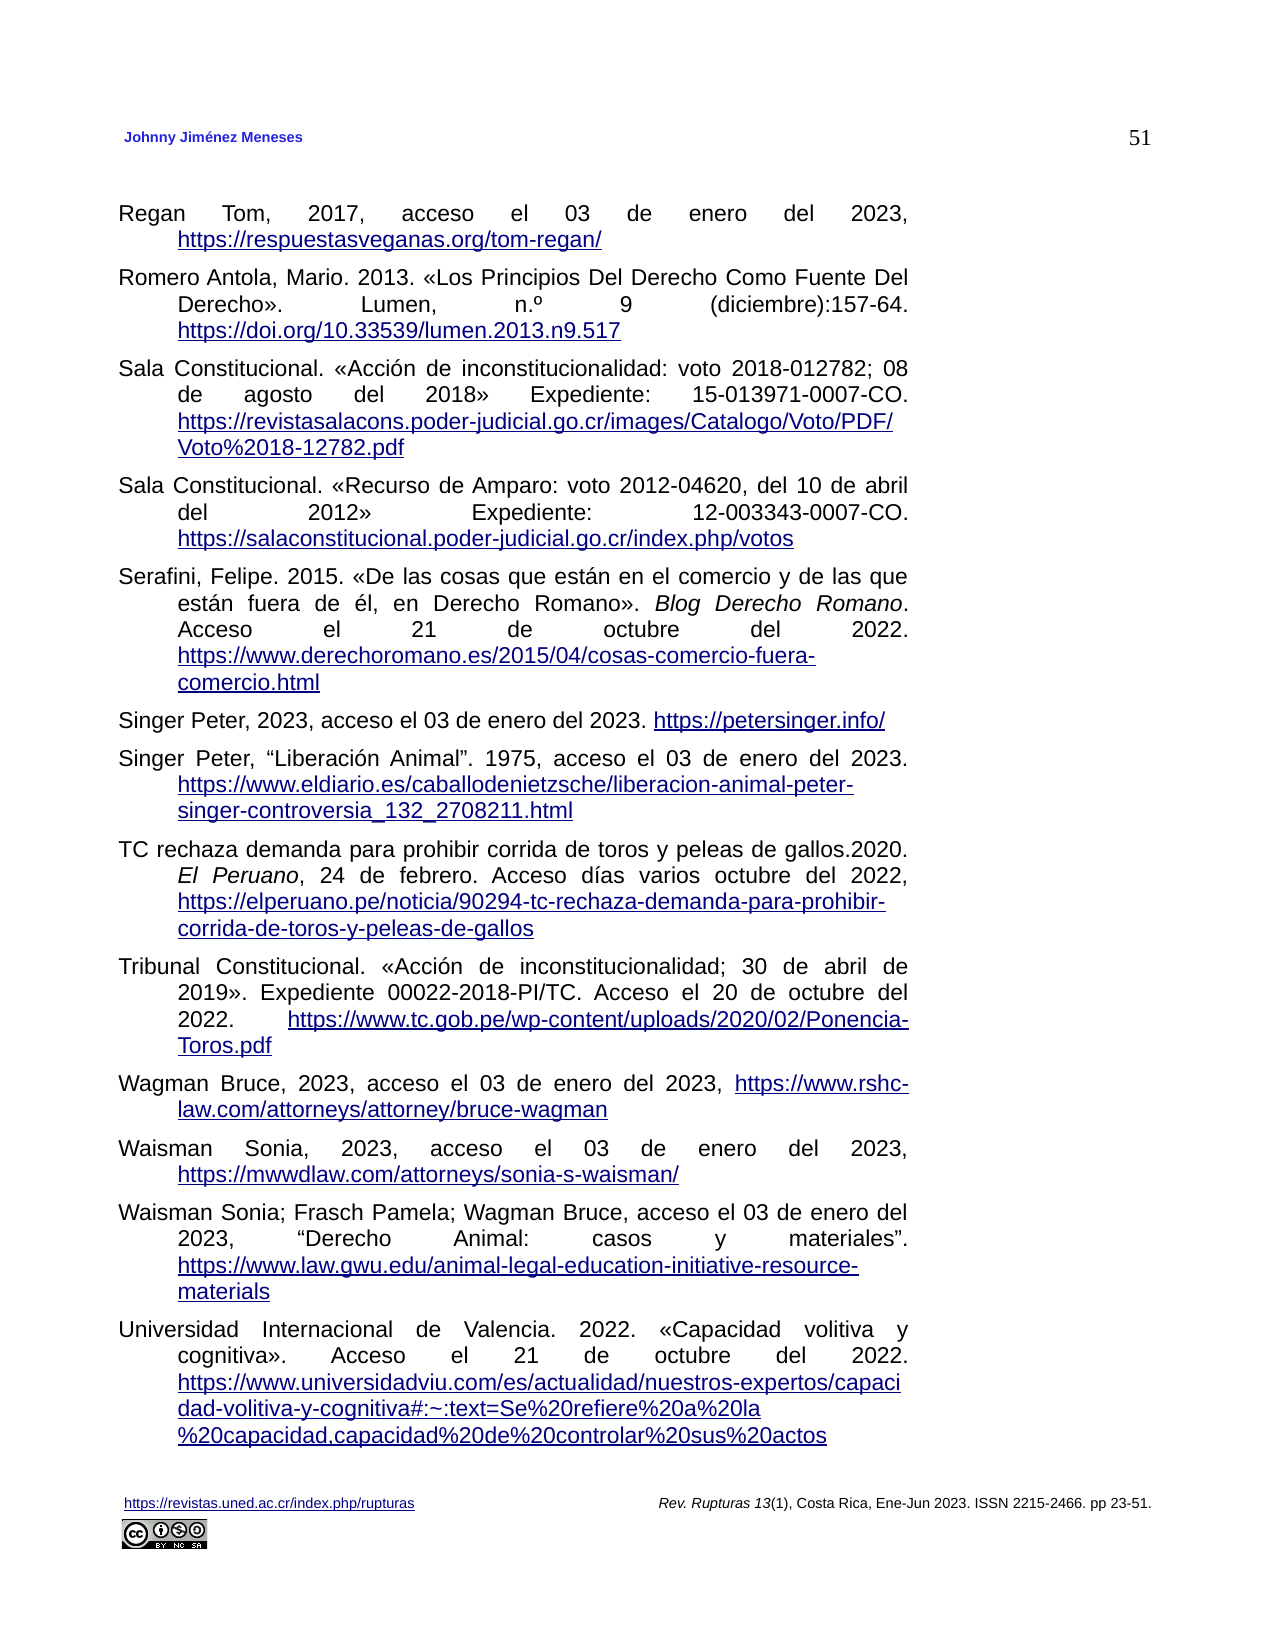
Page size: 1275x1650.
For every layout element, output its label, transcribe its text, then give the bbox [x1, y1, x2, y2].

text Singer Peter, 2023, acceso el 03 de enero del 2023. https://petersinger.info/ [118, 707, 909, 733]
text Waisman Sonia; Frasch Pamela; Wagman Bruce, acceso el 03 de enero del 2023, “Derecho Animal: casos y materiales”. https://www.law.gwu.edu/animal-legal-education-initiative-resource-materials [118, 1199, 909, 1304]
text Tribunal Constitucional. «Acción de inconstitucionalidad; 30 de abril de 2019». Expediente 00022-2018-PI/TC. Acceso el 20 de octubre del 2022. https://www.tc.gob.pe/wp-content/uploads/2020/02/Ponencia-Toros.pdf [118, 953, 909, 1058]
text Singer Peter, “Liberación Animal”. 1975, acceso el 03 de enero del 2023. https://www.eldiario.es/caballodenietzsche/liberacion-animal-peter-singer-controversia_132_2708211.html [118, 745, 909, 824]
text Regan Tom, 2017, acceso el 03 de enero del 2023, https://respuestasveganas.org/tom-regan/ [118, 200, 909, 252]
picture [121, 1519, 208, 1549]
text Universidad Internacional de Valencia. 2022. «Capacidad volitiva y cognitiva». Acceso el 21 de octubre del 2022. https://www.universidadviu.com/es/actualidad/nuestros-expertos/capacidad-volitiva-y-cognitiva#:~:text=Se%20refiere%20a%20la%20capacidad,capacidad%20de%20controlar%20sus%20actos [118, 1316, 909, 1448]
text Romero Antola, Mario. 2013. «Los Principios Del Derecho Como Fuente Del Derecho». Lumen, n.º 9 (diciembre):157-64. https://doi.org/10.33539/lumen.2013.n9.517 [118, 264, 909, 343]
text TC rechaza demanda para prohibir corrida de toros y peleas de gallos.2020. El Peruano, 24 de febrero. Acceso días varios octubre del 2022, https://elperuano.pe/noticia/90294-tc-rechaza-demanda-para-prohibir-corrida-de-toros-y-peleas-de-gallos [118, 836, 909, 941]
text Sala Constitucional. «Acción de inconstitucionalidad: voto 2018-012782; 08 de agosto del 2018» Expediente: 15-013971-0007-CO. https://revistasalacons.poder-judicial.go.cr/images/Catalogo/Voto/PDF/Voto%2018-12782.pdf [118, 355, 909, 461]
text Waisman Sonia, 2023, acceso el 03 de enero del 2023, https://mwwdlaw.com/attorneys/sonia-s-waisman/ [118, 1134, 909, 1187]
text Wagman Bruce, 2023, acceso el 03 de enero del 2023, https://www.rshc-law.com/attorneys/attorney/bruce-wagman [118, 1070, 909, 1123]
text Sala Constitucional. «Recurso de Amparo: voto 2012-04620, del 10 de abril del 2012» Expediente: 12-003343-0007-CO. https://salaconstitucional.poder-judicial.go.cr/index.php/votos [118, 472, 909, 551]
text Serafini, Felipe. 2015. «De las cosas que están en el comercio y de las que están fuera de él, en Derecho Romano». Blog Derecho Romano. Acceso el 21 de octubre del 2022. https://www.derechoromano.es/2015/04/cosas-comercio-fuera-comercio.html [118, 563, 909, 695]
